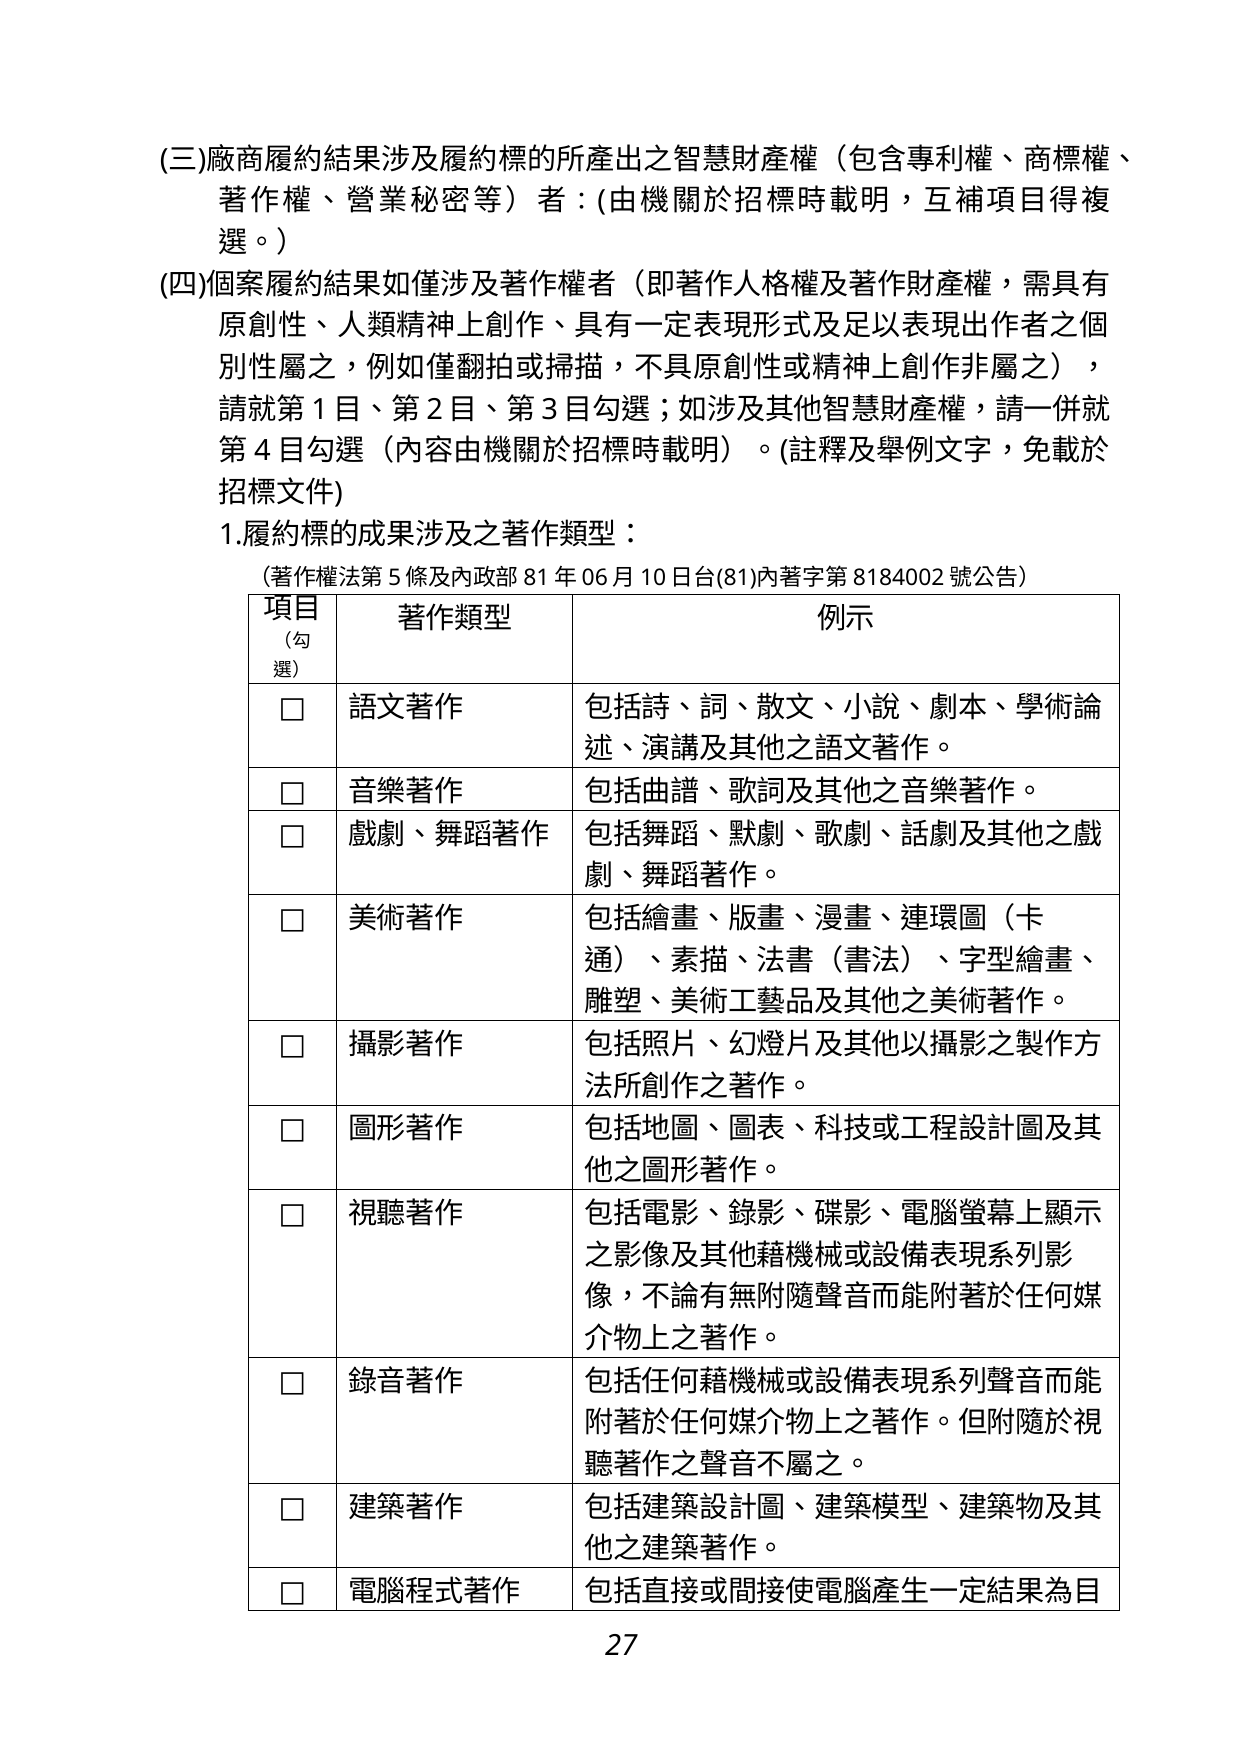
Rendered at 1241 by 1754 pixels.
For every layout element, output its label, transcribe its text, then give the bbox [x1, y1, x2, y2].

table_cell □ [249, 1568, 336, 1610]
text 1.履約標的成果涉及之著作類型： [218, 511, 1110, 552]
table_cell 包括繪畫、版畫、漫畫、連環圖（卡通）、素描、法書（書法）、字型繪畫、雕塑、美術工藝品及其他之美術著作。 [573, 895, 1119, 1020]
table_cell 包括地圖、圖表、科技或工程設計圖及其他之圖形著作。 [573, 1106, 1119, 1189]
table_cell 音樂著作 [337, 768, 572, 810]
table_cell 建築著作 [337, 1484, 572, 1567]
table_cell □ [249, 1106, 336, 1189]
table_cell □ [249, 768, 336, 810]
table_cell □ [249, 1358, 336, 1483]
table_cell □ [249, 1021, 336, 1104]
table_cell 視聽著作 [337, 1190, 572, 1357]
table_cell □ [249, 684, 336, 767]
table_cell 包括照片、幻燈片及其他以攝影之製作方法所創作之著作。 [573, 1021, 1119, 1104]
table_cell 語文著作 [337, 684, 572, 767]
table_cell 包括曲譜、歌詞及其他之音樂著作。 [573, 768, 1119, 810]
table_cell □ [249, 1484, 336, 1567]
table_cell 圖形著作 [337, 1106, 572, 1189]
table_cell 包括舞蹈、默劇、歌劇、話劇及其他之戲劇、舞蹈著作。 [573, 811, 1119, 894]
table_cell □ [249, 895, 336, 1020]
table_cell 電腦程式著作 [337, 1568, 572, 1610]
table_header 著作類型 [337, 595, 572, 683]
table_cell 美術著作 [337, 895, 572, 1020]
table_cell 包括建築設計圖、建築模型、建築物及其他之建築著作。 [573, 1484, 1119, 1567]
table_cell 包括任何藉機械或設備表現系列聲音而能附著於任何媒介物上之著作。但附隨於視聽著作之聲音不屬之。 [573, 1358, 1119, 1483]
table_cell 錄音著作 [337, 1358, 572, 1483]
text (三)廠商履約結果涉及履約標的所產出之智慧財產權（包含專利權、商標權、著作權、營業秘密等）者：(由機關於招標時載明，互補項目得複選。） [159, 136, 1110, 261]
text （著作權法第5條及內政部81年06月10日台(81)內著字第8184002號公告） [218, 552, 1066, 594]
table_header 例示 [573, 595, 1119, 683]
table_cell 包括詩、詞、散文、小說、劇本、學術論述、演講及其他之語文著作。 [573, 684, 1119, 767]
text (四)個案履約結果如僅涉及著作權者（即著作人格權及著作財產權，需具有原創性、人類精神上創作、具有一定表現形式及足以表現出作者之個別性屬之，例如僅翻拍或掃描，不具原創性或精神上創作非屬之），請就第1目、第2目、第3目勾選；如涉及其他智慧財產權，請一併就第4目勾選（內容由機關於招標時載明）。(註釋及舉例文字，免載於招標文件) [159, 261, 1110, 511]
table_cell □ [249, 1190, 336, 1357]
table_cell 包括電影、錄影、碟影、電腦螢幕上顯示之影像及其他藉機械或設備表現系列影像，不論有無附隨聲音而能附著於任何媒介物上之著作。 [573, 1190, 1119, 1357]
table_cell 戲劇、舞蹈著作 [337, 811, 572, 894]
table_cell 包括直接或間接使電腦產生一定結果為目 [573, 1568, 1119, 1610]
table_cell □ [249, 811, 336, 894]
table_cell 攝影著作 [337, 1021, 572, 1104]
table_header 項目（勾選） [249, 595, 336, 683]
